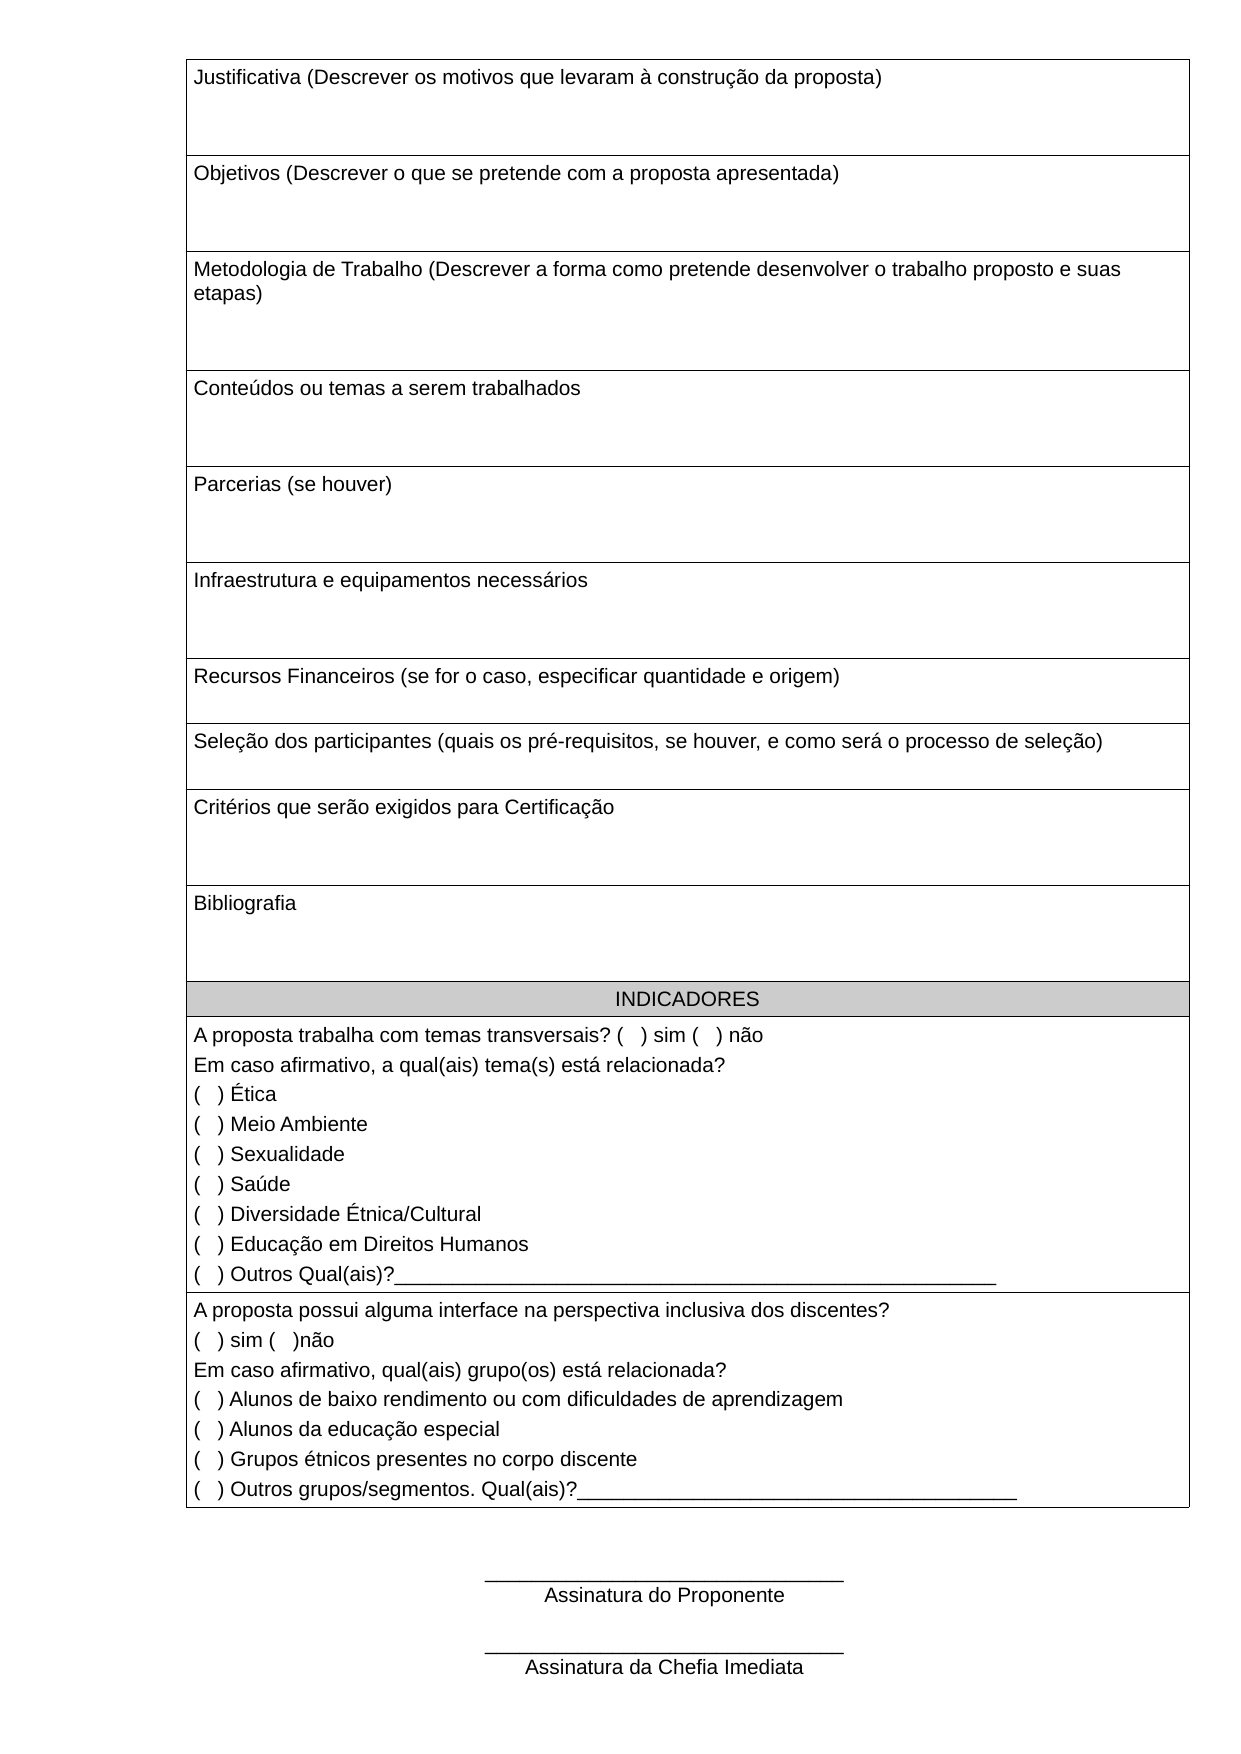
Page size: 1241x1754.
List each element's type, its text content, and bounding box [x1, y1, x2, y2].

text Assinatura do Proponente [177, 1583, 1152, 1607]
table_cell A proposta possui alguma interface na perspectiva inclusiva dos discentes? ( ) sim ( )não Em caso afirmativo, qual(ais) grupo(os) está relacionada? ( ) Alunos de baixo rendimento ou com dificuldades de aprendizagem ( ) Alunos da educação especial ( ) Grupos étnicos presentes no corpo discente ( ) Outros grupos/segmentos. Qual(ais)?______________________________________ [187, 1293, 1189, 1507]
table_cell Recursos Financeiros (se for o caso, especificar quantidade e origem) [187, 659, 1189, 723]
text Assinatura da Chefia Imediata [177, 1655, 1152, 1679]
table_cell INDICADORES [187, 982, 1189, 1016]
table_cell A proposta trabalha com temas transversais? ( ) sim ( ) não Em caso afirmativo, a qual(ais) tema(s) está relacionada? ( ) Ética ( ) Meio Ambiente ( ) Sexualidade ( ) Saúde ( ) Diversidade Étnica/Cultural ( ) Educação em Direitos Humanos ( ) Outros Qual(ais)?____________________________________________________ [187, 1017, 1189, 1292]
table_cell Critérios que serão exigidos para Certificação [187, 790, 1189, 885]
table_cell Infraestrutura e equipamentos necessários [187, 563, 1189, 657]
table_cell Conteúdos ou temas a serem trabalhados [187, 371, 1189, 466]
table_cell Metodologia de Trabalho (Descrever a forma como pretende desenvolver o trabalho proposto e suas etapas) [187, 252, 1189, 370]
table_cell Seleção dos participantes (quais os pré-requisitos, se houver, e como será o processo de seleção) [187, 724, 1189, 789]
text _______________________________ [177, 1559, 1152, 1583]
table_cell Objetivos (Descrever o que se pretende com a proposta apresentada) [187, 156, 1189, 251]
table_cell Parcerias (se houver) [187, 467, 1189, 562]
table_cell Bibliografia [187, 886, 1189, 981]
text _______________________________ [177, 1631, 1152, 1655]
table_cell Justificativa (Descrever os motivos que levaram à construção da proposta) [187, 60, 1189, 155]
